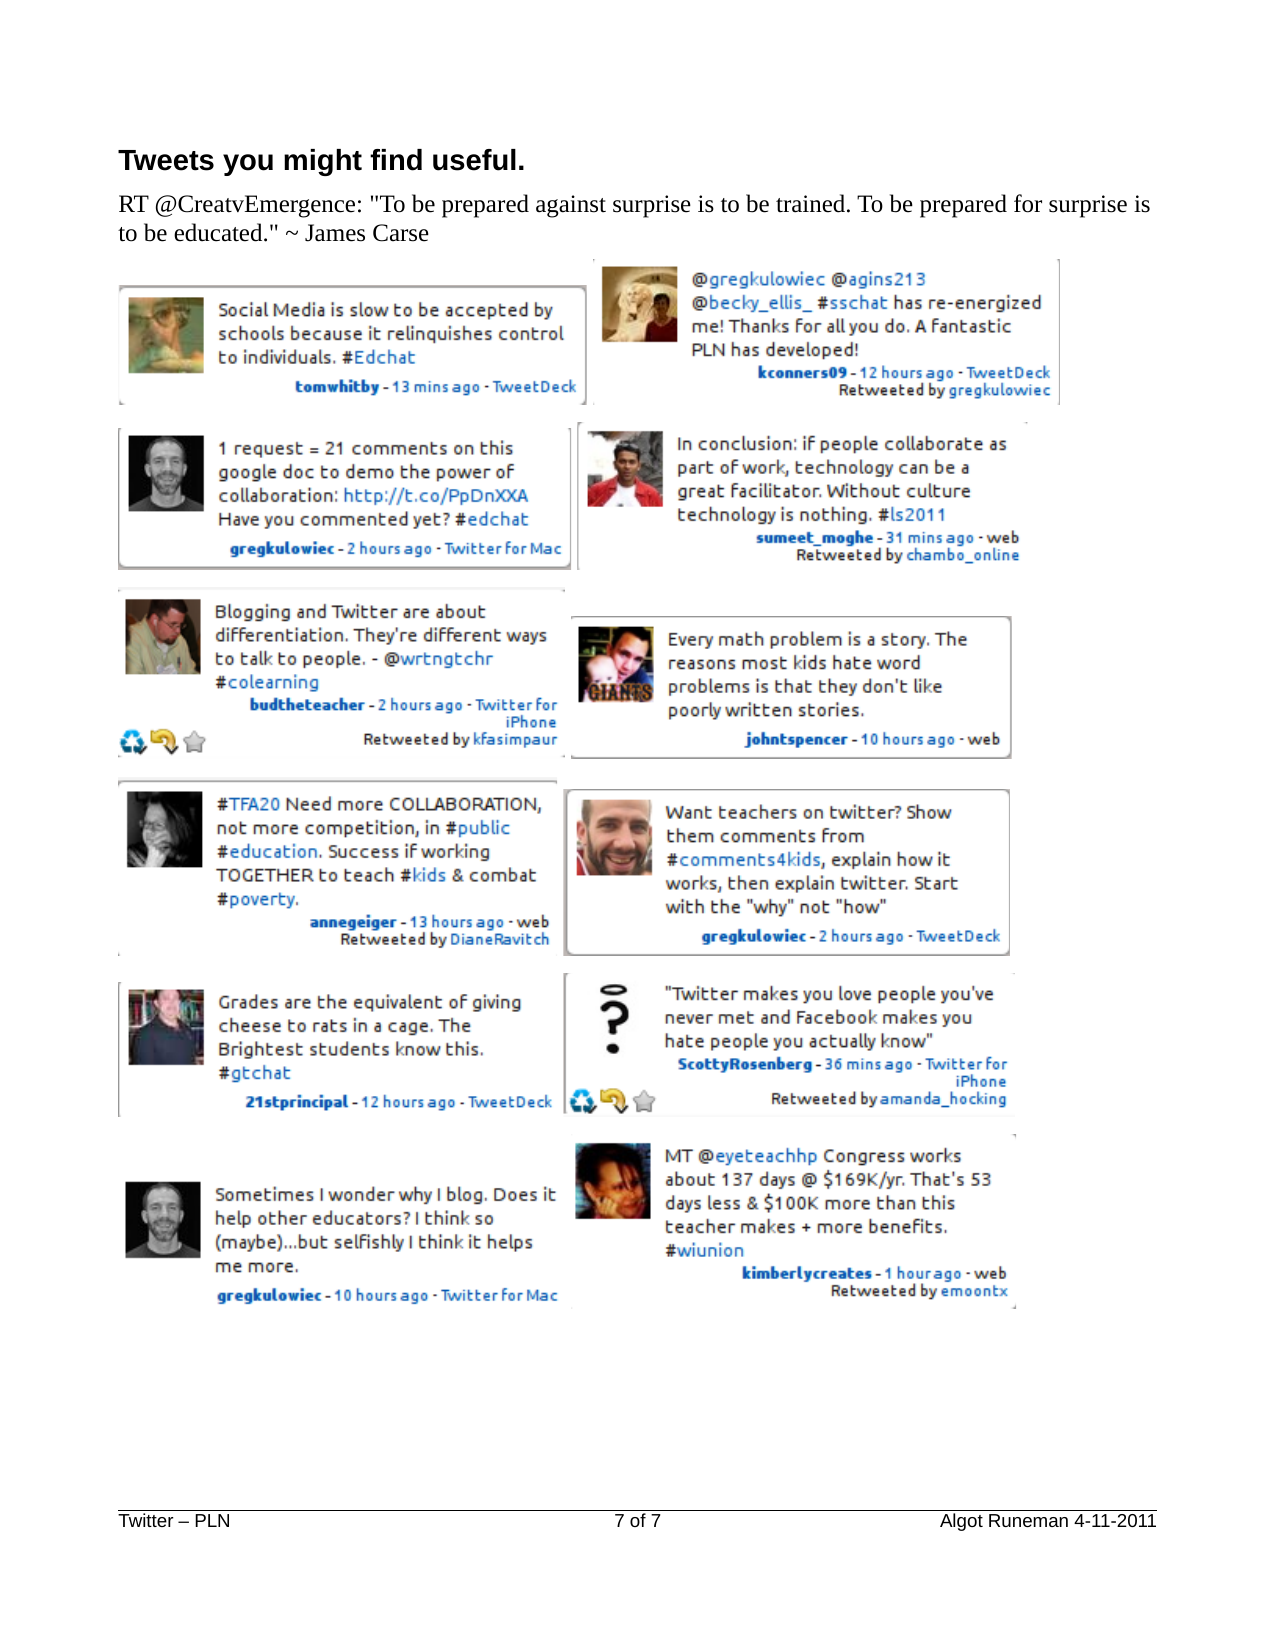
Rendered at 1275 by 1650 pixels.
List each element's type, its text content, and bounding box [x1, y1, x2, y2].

picture [118, 982, 558, 1117]
picture [593, 259, 1060, 405]
subtitle Tweets you might find useful. [118, 143, 1157, 177]
picture [118, 428, 572, 570]
picture [118, 1180, 565, 1309]
picture [563, 973, 1015, 1117]
picture [571, 616, 1012, 759]
picture [118, 587, 565, 759]
picture [118, 285, 587, 405]
text RT @CreatvEmergence: "To be prepared against surprise is to be trained. To be prepared for surprise is to be educated." ~ James Carse [118, 189, 1157, 247]
picture [563, 789, 1010, 956]
picture [571, 1134, 1017, 1309]
picture [577, 422, 1028, 570]
picture [118, 777, 558, 956]
